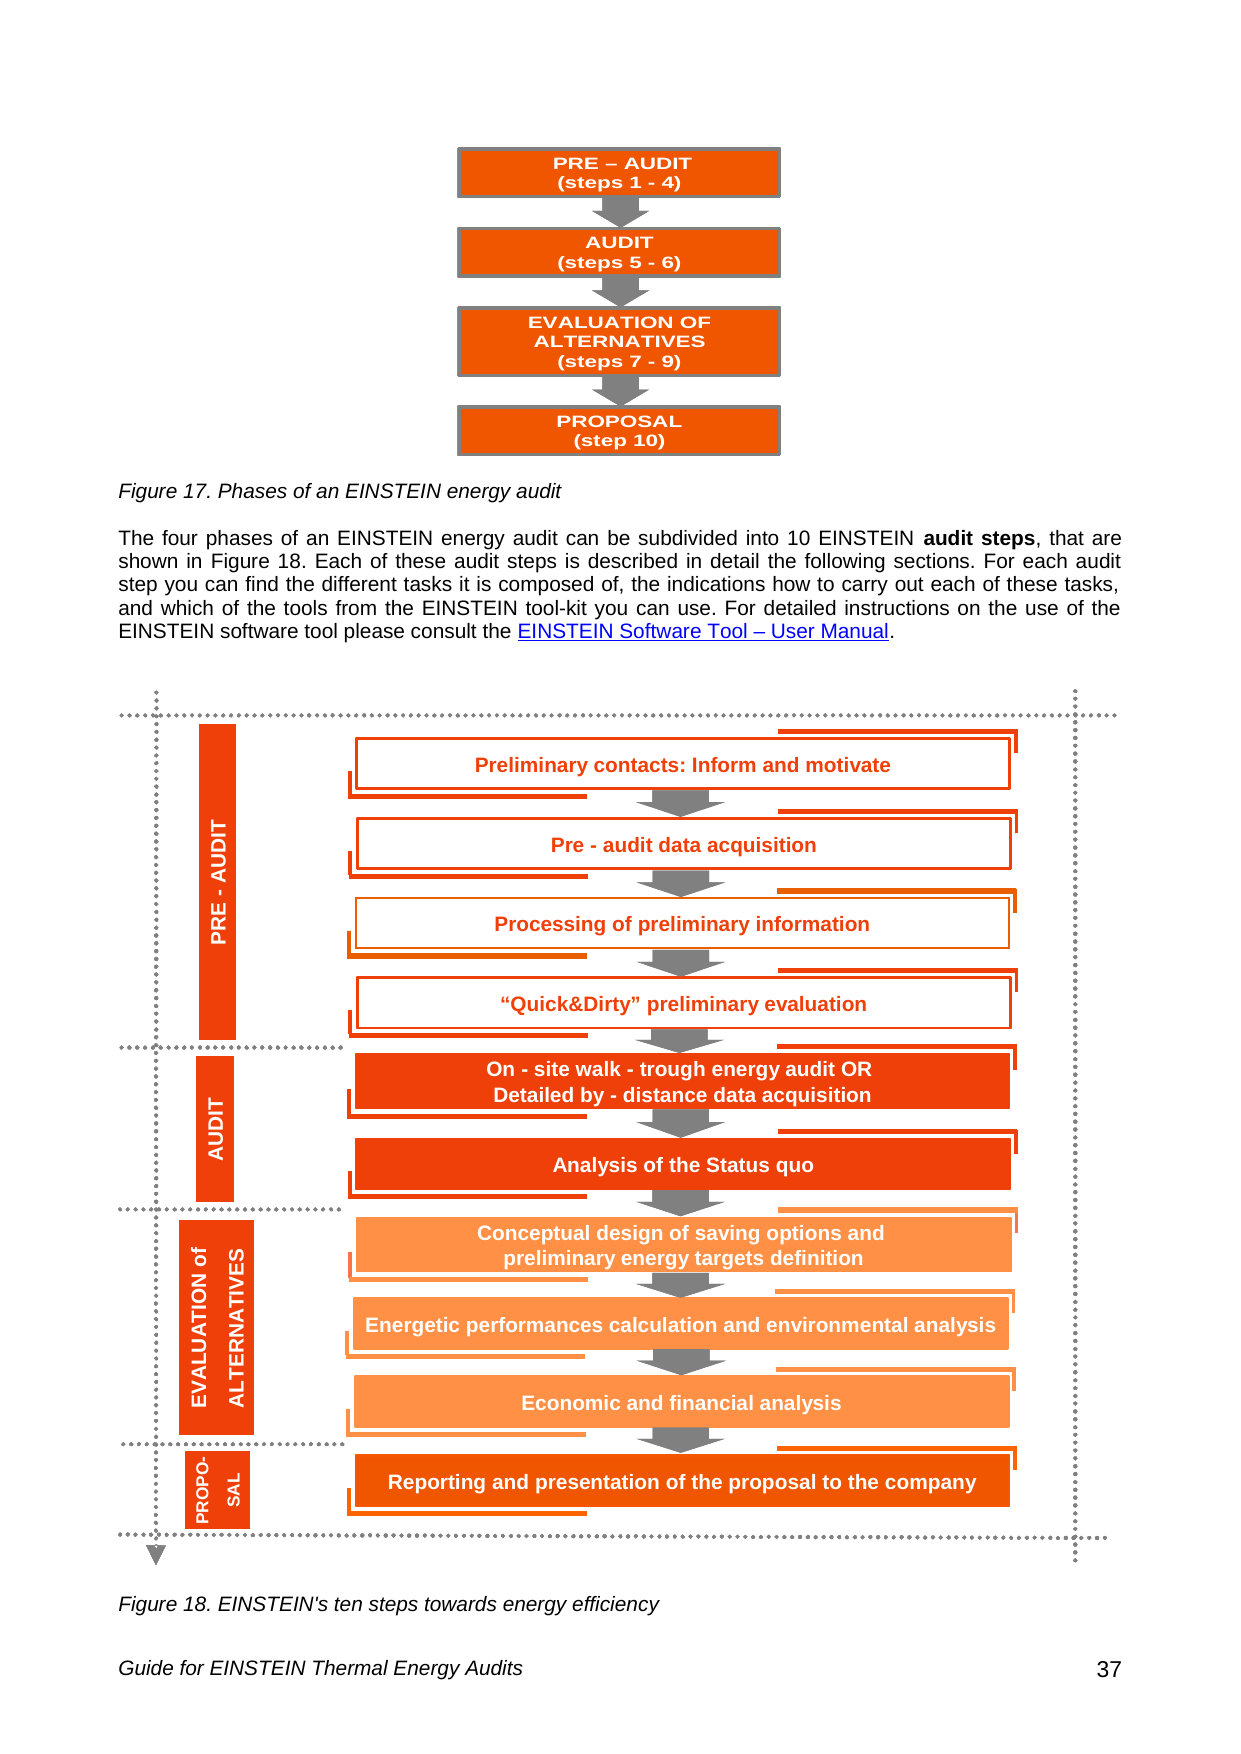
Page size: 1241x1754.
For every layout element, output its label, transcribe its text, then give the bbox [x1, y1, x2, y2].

text Figure 18. EINSTEIN's ten steps towards energy efficiency [118, 1592, 1122, 1616]
text Figure 17. Phases of an EINSTEIN energy audit [118, 480, 1122, 503]
text The four phases of an EINSTEIN energy audit can be subdivided into 10 EINSTEIN audit steps, that are shown in Figure 18. Each of these audit steps is described in detail the following sections. For each audit step you can find the different tasks it is composed of, the indications how to carry out each of these tasks, and which of the tools from the EINSTEIN tool-kit you can use. For detailed instructions on the use of the EINSTEIN software tool please consult the EINSTEIN Software Tool – User Manual. [118, 527, 1122, 643]
